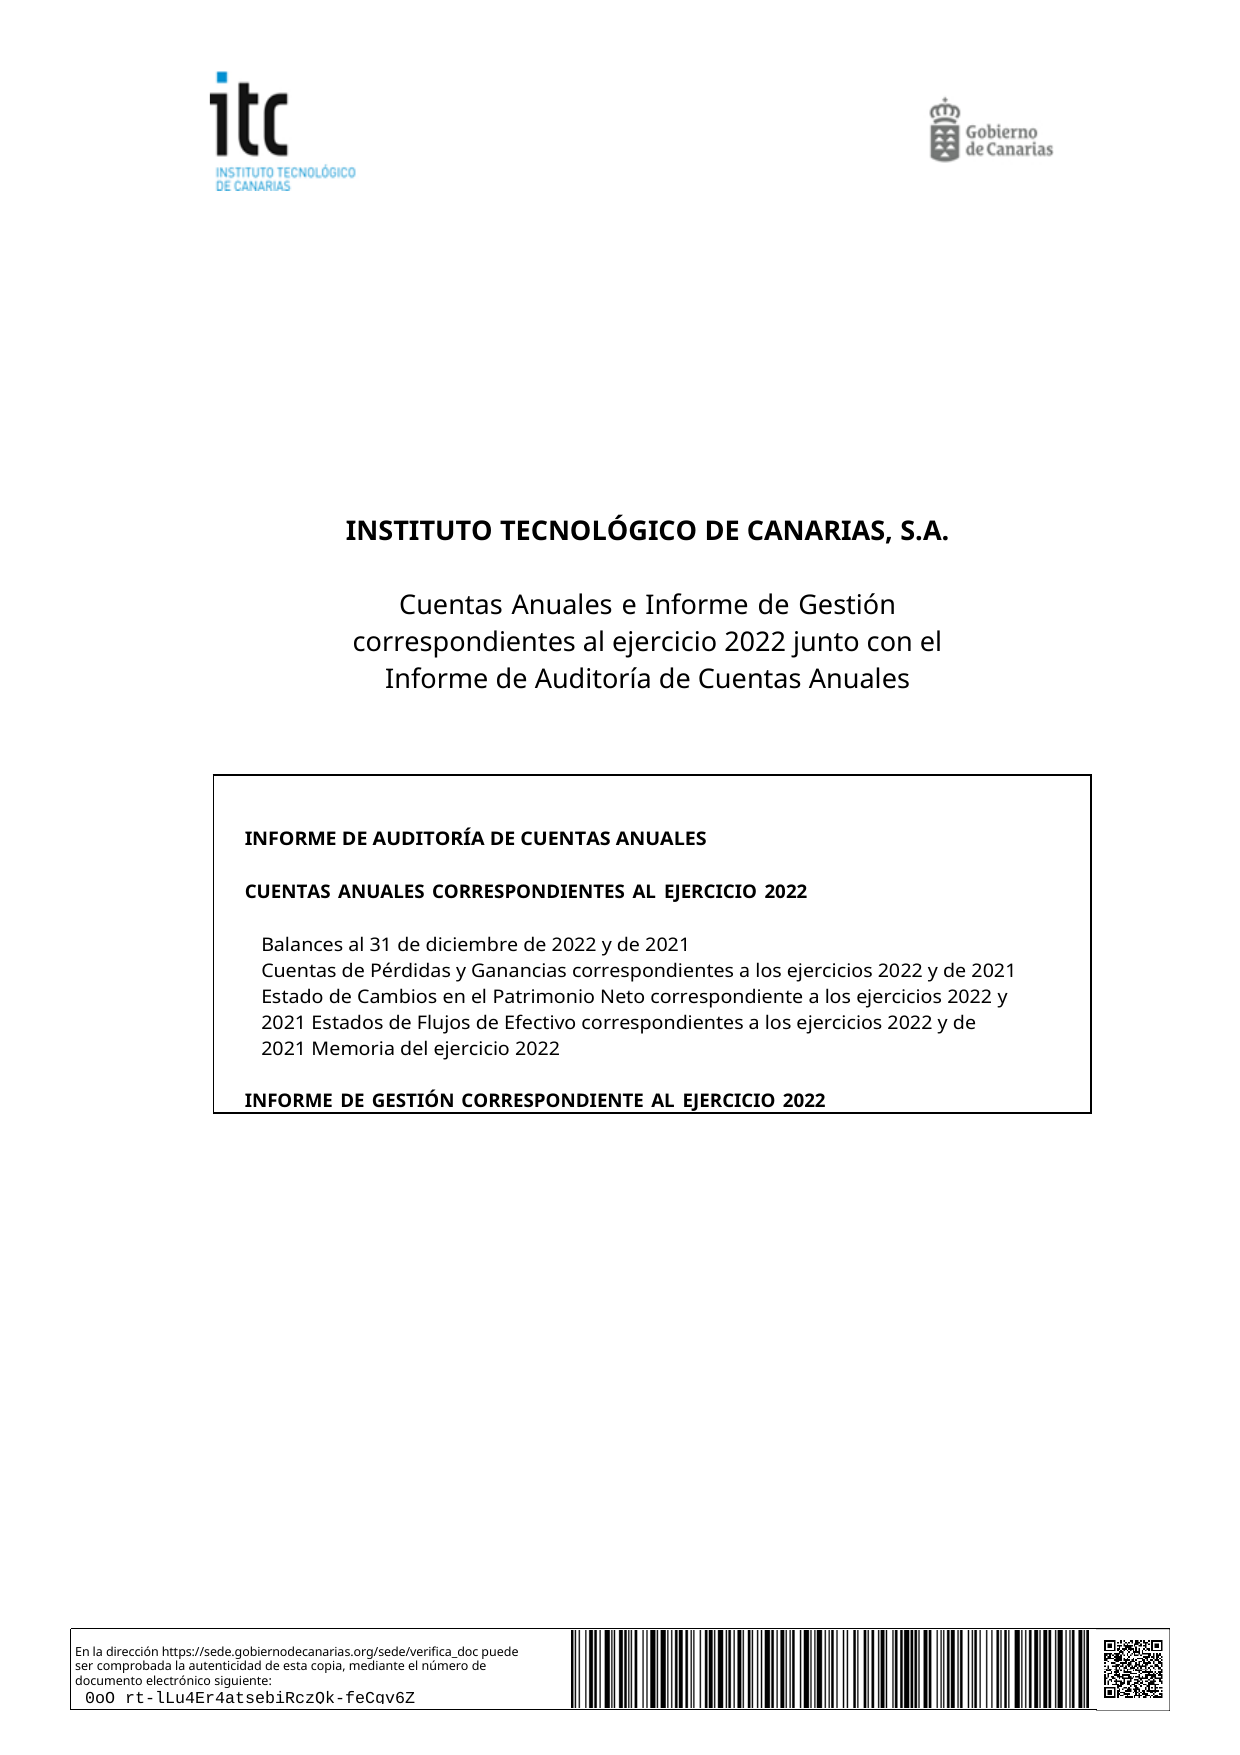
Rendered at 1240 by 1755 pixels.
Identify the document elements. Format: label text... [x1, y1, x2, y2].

text INSTITUTO TECNOLÓGICO DE CANARIAS, S.A. [217, 511, 1078, 548]
text INFORME DE AUDITORÍA DE CUENTAS ANUALES [244, 825, 1090, 851]
text Cuentas Anuales e Informe de Gestión correspondientes al ejercicio 2022 junto con el Informe de Auditoría de Cuentas Anuales [308, 585, 986, 696]
text INFORME DE GESTIÓN CORRESPONDIENTE AL EJERCICIO 2022 [244, 1088, 1090, 1112]
text Balances al 31 de diciembre de 2022 y de 2021 [261, 931, 1090, 956]
text CUENTAS ANUALES CORRESPONDIENTES AL EJERCICIO 2022 [244, 878, 1090, 903]
text Cuentas de Pérdidas y Ganancias correspondientes a los ejercicios 2022 y de 2021 Estado de Cambios en el Patrimonio Neto correspondiente a los ejercicios 2022 y 2021 Estados de Flujos de Efectivo correspondientes a los ejercicios 2022 y de 2021 Memoria del ejercicio 2022 [261, 957, 1023, 1061]
